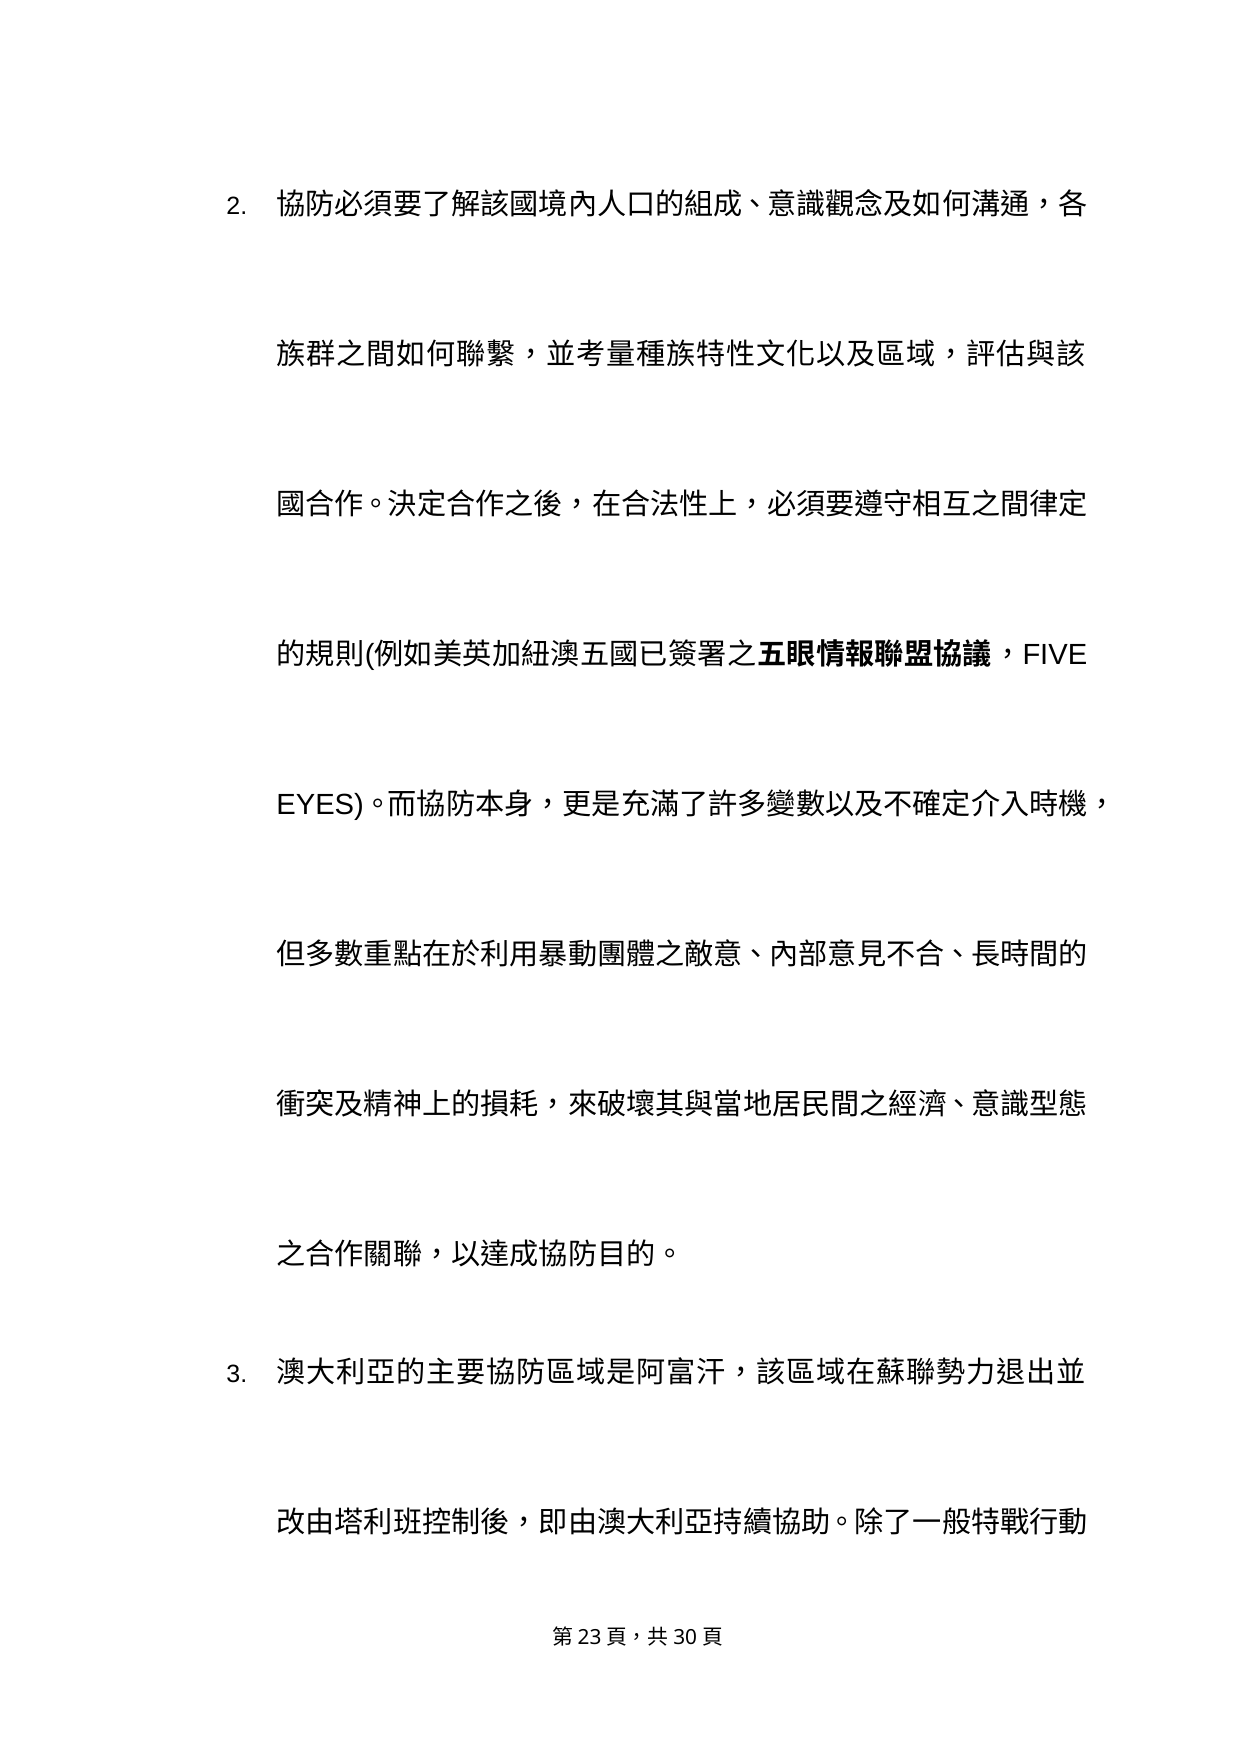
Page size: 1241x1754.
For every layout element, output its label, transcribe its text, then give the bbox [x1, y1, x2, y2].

list 澳大利亞的主要協防區域是阿富汗，該區域在蘇聯勢力退出並改由塔利班控制後，即由澳大利亞持續協助。除了一般特戰行動 [226, 1332, 1087, 1557]
list 協防必須要了解該國境內人口的組成、意識觀念及如何溝通，各族群之間如何聯繫，並考量種族特性文化以及區域，評估與該國合作。決定合作之後，在合法性上，必須要遵守相互之間律定的規則(例如美英加紐澳五國已簽署之五眼情報聯盟協議，FIVE EYES)。而協防本身，更是充滿了許多變數以及不確定介入時機，但多數重點在於利用暴動團體之敵意、內部意見不合、長時間的衝突及精神上的損耗，來破壞其與當地居民間之經濟、意識型態之合作關聯，以達成協防目的。 [226, 164, 1087, 1289]
